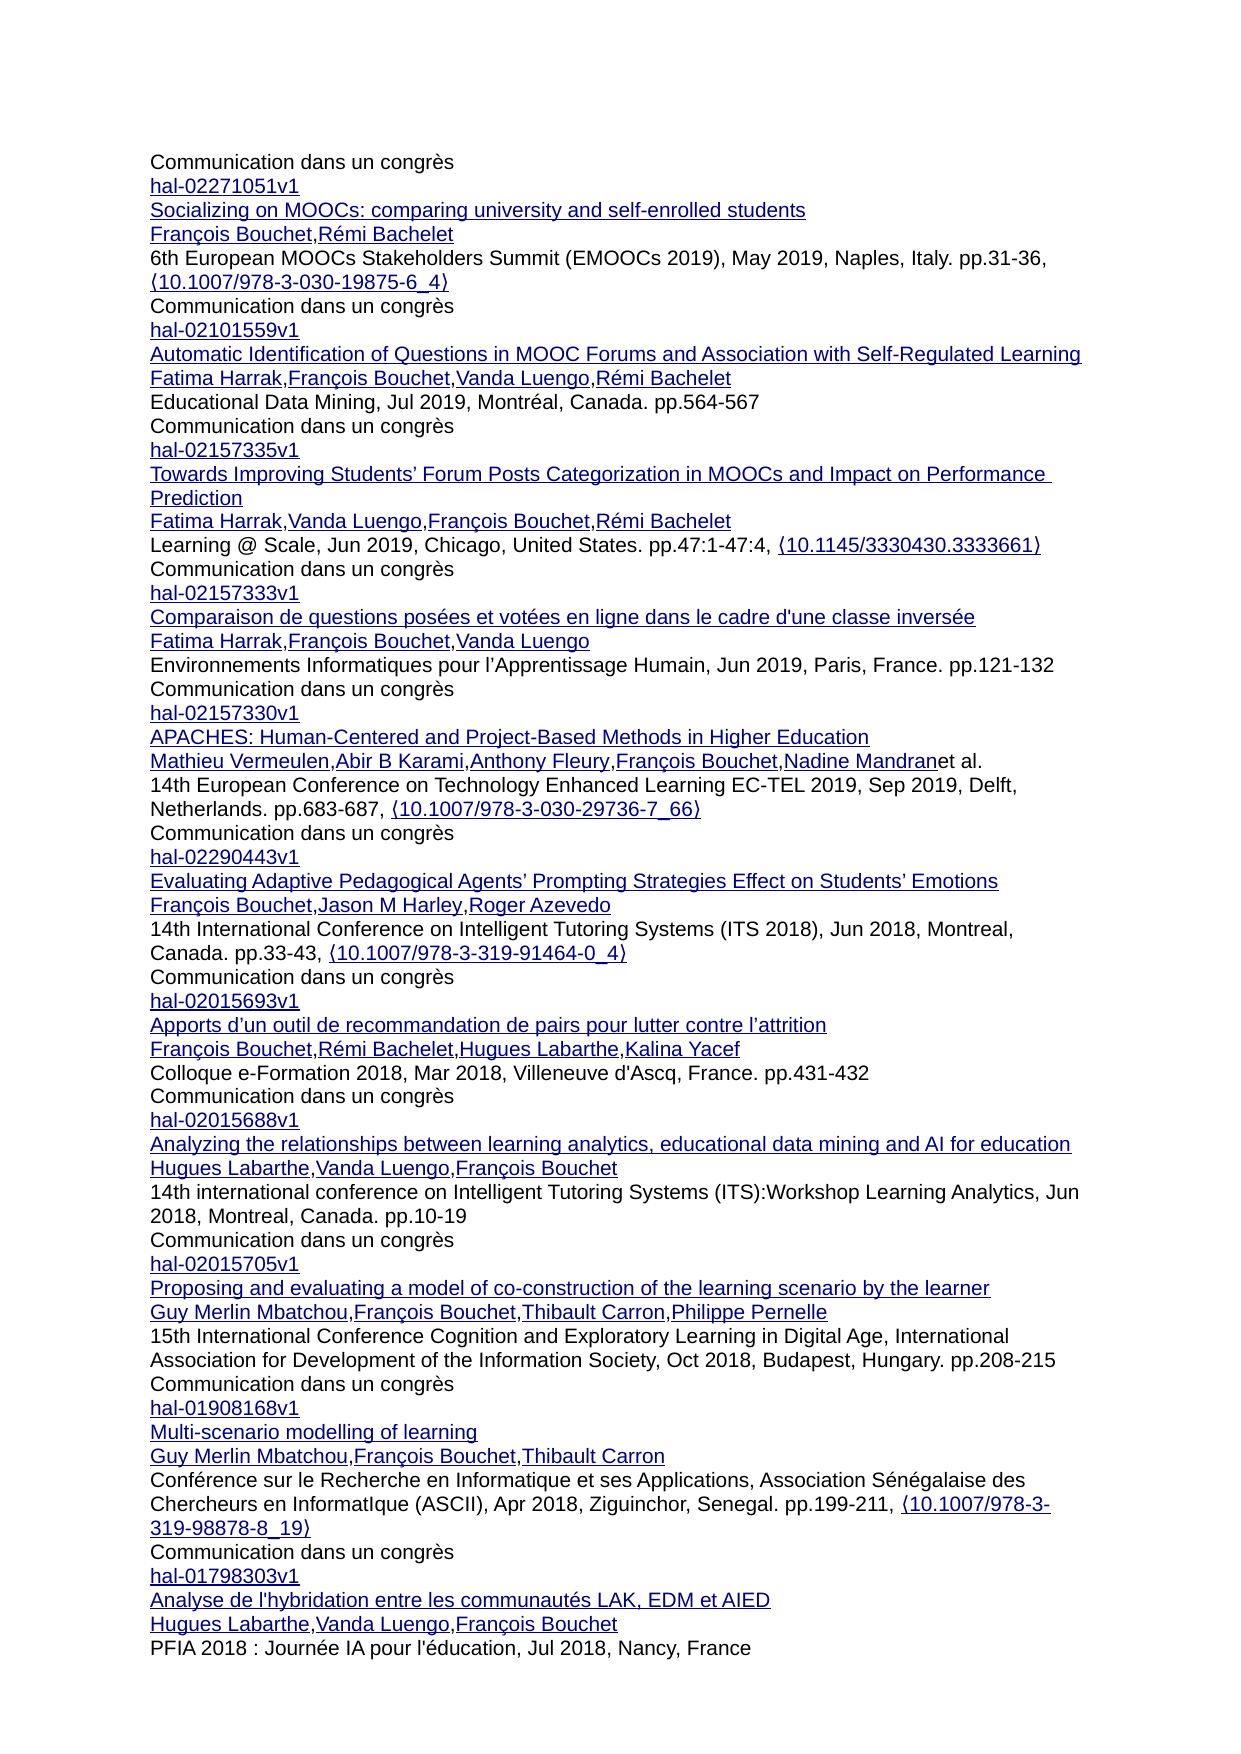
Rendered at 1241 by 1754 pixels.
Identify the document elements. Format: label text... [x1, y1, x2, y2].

table_cell Analyzing the relationships between learning analytics, educational data mining and AI for education Hugues Labarthe,Vanda Luengo,François Bouchet 14th international conference on Intelligent Tutoring Systems (ITS):Workshop Learning Analytics, Jun 2018, Montreal, Canada. pp.10-19 Communication dans un congrès hal-02015705v1 [150, 1132, 1090, 1276]
table_cell Multi-scenario modelling of learning Guy Merlin Mbatchou,François Bouchet,Thibault Carron Conférence sur le Recherche en Informatique et ses Applications, Association Sénégalaise des Chercheurs en InformatIque (ASCII), Apr 2018, Ziguinchor, Senegal. pp.199-211, ⟨10.1007/978-3-319-98878-8_19⟩ Communication dans un congrès hal-01798303v1 [150, 1420, 1090, 1587]
table_cell Apports d’un outil de recommandation de pairs pour lutter contre l’attrition François Bouchet,Rémi Bachelet,Hugues Labarthe,Kalina Yacef Colloque e-Formation 2018, Mar 2018, Villeneuve d'Ascq, France. pp.431-432 Communication dans un congrès hal-02015688v1 [150, 1013, 1090, 1132]
table_cell Comparaison de questions posées et votées en ligne dans le cadre d'une classe inversée Fatima Harrak,François Bouchet,Vanda Luengo Environnements Informatiques pour l’Apprentissage Humain, Jun 2019, Paris, France. pp.121-132 Communication dans un congrès hal-02157330v1 [150, 605, 1090, 725]
table_cell Proposing and evaluating a model of co-construction of the learning scenario by the learner Guy Merlin Mbatchou,François Bouchet,Thibault Carron,Philippe Pernelle 15th International Conference Cognition and Exploratory Learning in Digital Age, International Association for Development of the Information Society, Oct 2018, Budapest, Hungary. pp.208-215 Communication dans un congrès hal-01908168v1 [150, 1276, 1090, 1420]
table_cell Analyse de l'hybridation entre les communautés LAK, EDM et AIED Hugues Labarthe,Vanda Luengo,François Bouchet PFIA 2018 : Journée IA pour l'éducation, Jul 2018, Nancy, France [150, 1588, 1090, 1659]
table_cell Evaluating Adaptive Pedagogical Agents’ Prompting Strategies Effect on Students’ Emotions François Bouchet,Jason M Harley,Roger Azevedo 14th International Conference on Intelligent Tutoring Systems (ITS 2018), Jun 2018, Montreal, Canada. pp.33-43, ⟨10.1007/978-3-319-91464-0_4⟩ Communication dans un congrès hal-02015693v1 [150, 869, 1090, 1012]
table_cell Automatic Identification of Questions in MOOC Forums and Association with Self-Regulated Learning Fatima Harrak,François Bouchet,Vanda Luengo,Rémi Bachelet Educational Data Mining, Jul 2019, Montréal, Canada. pp.564-567 Communication dans un congrès hal-02157335v1 [150, 342, 1090, 461]
table_cell APACHES: Human-Centered and Project-Based Methods in Higher Education Mathieu Vermeulen,Abir B Karami,Anthony Fleury,François Bouchet,Nadine Mandranet al. 14th European Conference on Technology Enhanced Learning EC-TEL 2019, Sep 2019, Delft, Netherlands. pp.683-687, ⟨10.1007/978-3-030-29736-7_66⟩ Communication dans un congrès hal-02290443v1 [150, 725, 1090, 869]
table_cell Socializing on MOOCs: comparing university and self-enrolled students François Bouchet,Rémi Bachelet 6th European MOOCs Stakeholders Summit (EMOOCs 2019), May 2019, Naples, Italy. pp.31-36, ⟨10.1007/978-3-030-19875-6_4⟩ Communication dans un congrès hal-02101559v1 [150, 198, 1090, 342]
table_cell Towards Improving Students’ Forum Posts Categorization in MOOCs and Impact on Performance Prediction Fatima Harrak,Vanda Luengo,François Bouchet,Rémi Bachelet Learning @ Scale, Jun 2019, Chicago, United States. pp.47:1-47:4, ⟨10.1145/3330430.3333661⟩ Communication dans un congrès hal-02157333v1 [150, 461, 1090, 605]
table_cell Communication dans un congrès hal-02271051v1 [150, 150, 1090, 198]
